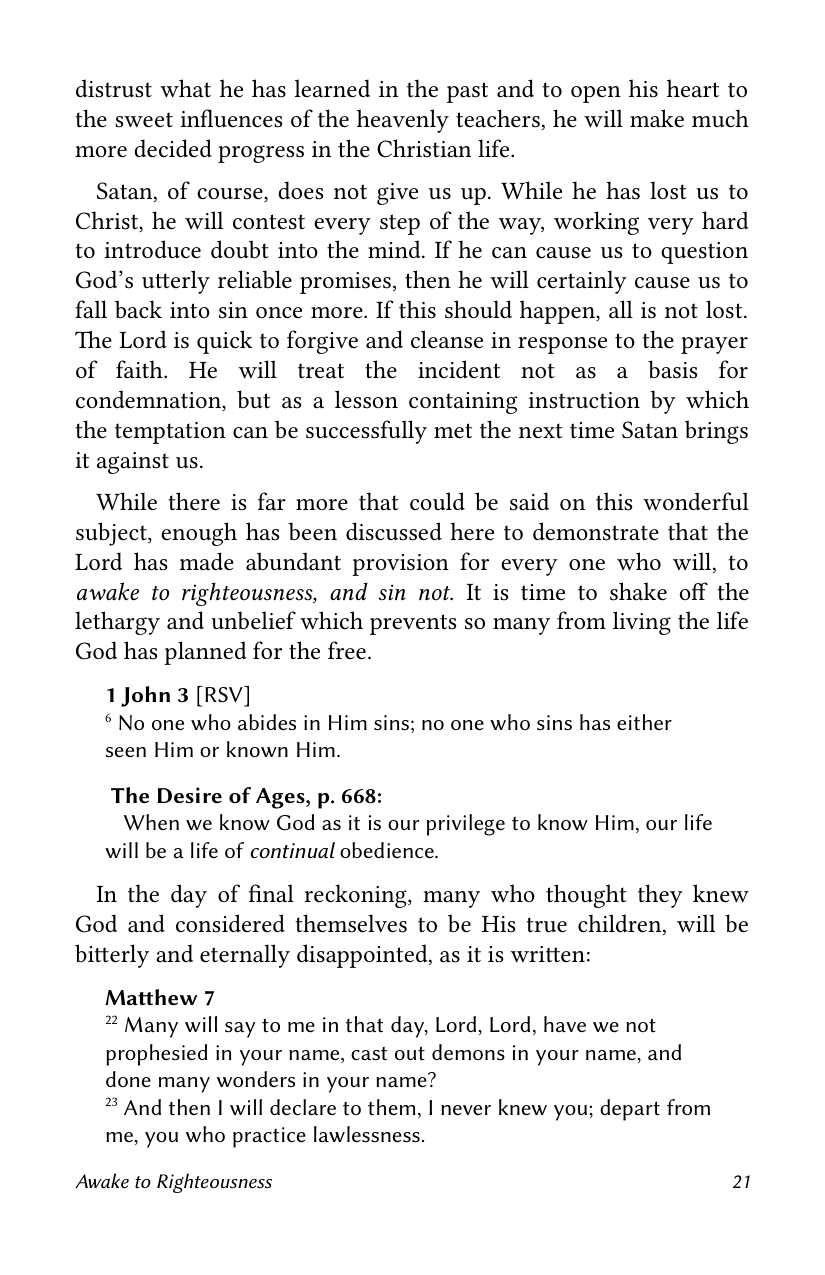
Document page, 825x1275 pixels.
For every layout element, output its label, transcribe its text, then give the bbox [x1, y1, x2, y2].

text While there is far more that could be said on this wonderful subject, enough has been discussed here to demonstrate that the Lord has made abundant provision for every one who will, to awake to righteousness, and sin not. It is time to shake off the lethargy and unbelief which prevents so many from living the life God has planned for the free. [75, 488, 750, 666]
text Satan, of course, does not give us up. While he has lost us to Christ, he will contest every step of the way, working very hard to introduce doubt into the mind. If he can cause us to question God’s utterly reliable promises, then he will certainly cause us to fall back into sin once more. If this should happen, all is not lost. The Lord is quick to forgive and cleanse in response to the prayer of faith. He will treat the incident not as a basis for condemnation, but as a lesson containing instruction by which the temptation can be successfully met the next time Satan brings it against us. [75, 177, 750, 474]
text 23 And then I will declare to them, I never knew you; depart from me, you who practice lawlessness. [105, 1094, 720, 1148]
text 22 Many will say to me in that day, Lord, Lord, have we not prophesied in your name, cast out demons in your name, and done many wonders in your name? [105, 1012, 720, 1093]
text Matthew 7 [105, 984, 750, 1011]
text distrust what he has learned in the past and to open his heart to the sweet influences of the heavenly teachers, he will make much more decided progress in the Christian life. [75, 75, 750, 163]
text In the day of final reckoning, many who thought they knew God and considered themselves to be His true children, will be bitterly and eternally disappointed, as it is written: [75, 880, 750, 968]
text When we know God as it is our privilege to know Him, our life will be a life of continual obedience. [105, 810, 720, 864]
text 6 No one who abides in Him sins; no one who sins has either seen Him or known Him. [105, 710, 720, 763]
text The Desire of Ages, p. 668: [105, 782, 750, 809]
text 1 John 3 [RSV] [105, 682, 750, 708]
